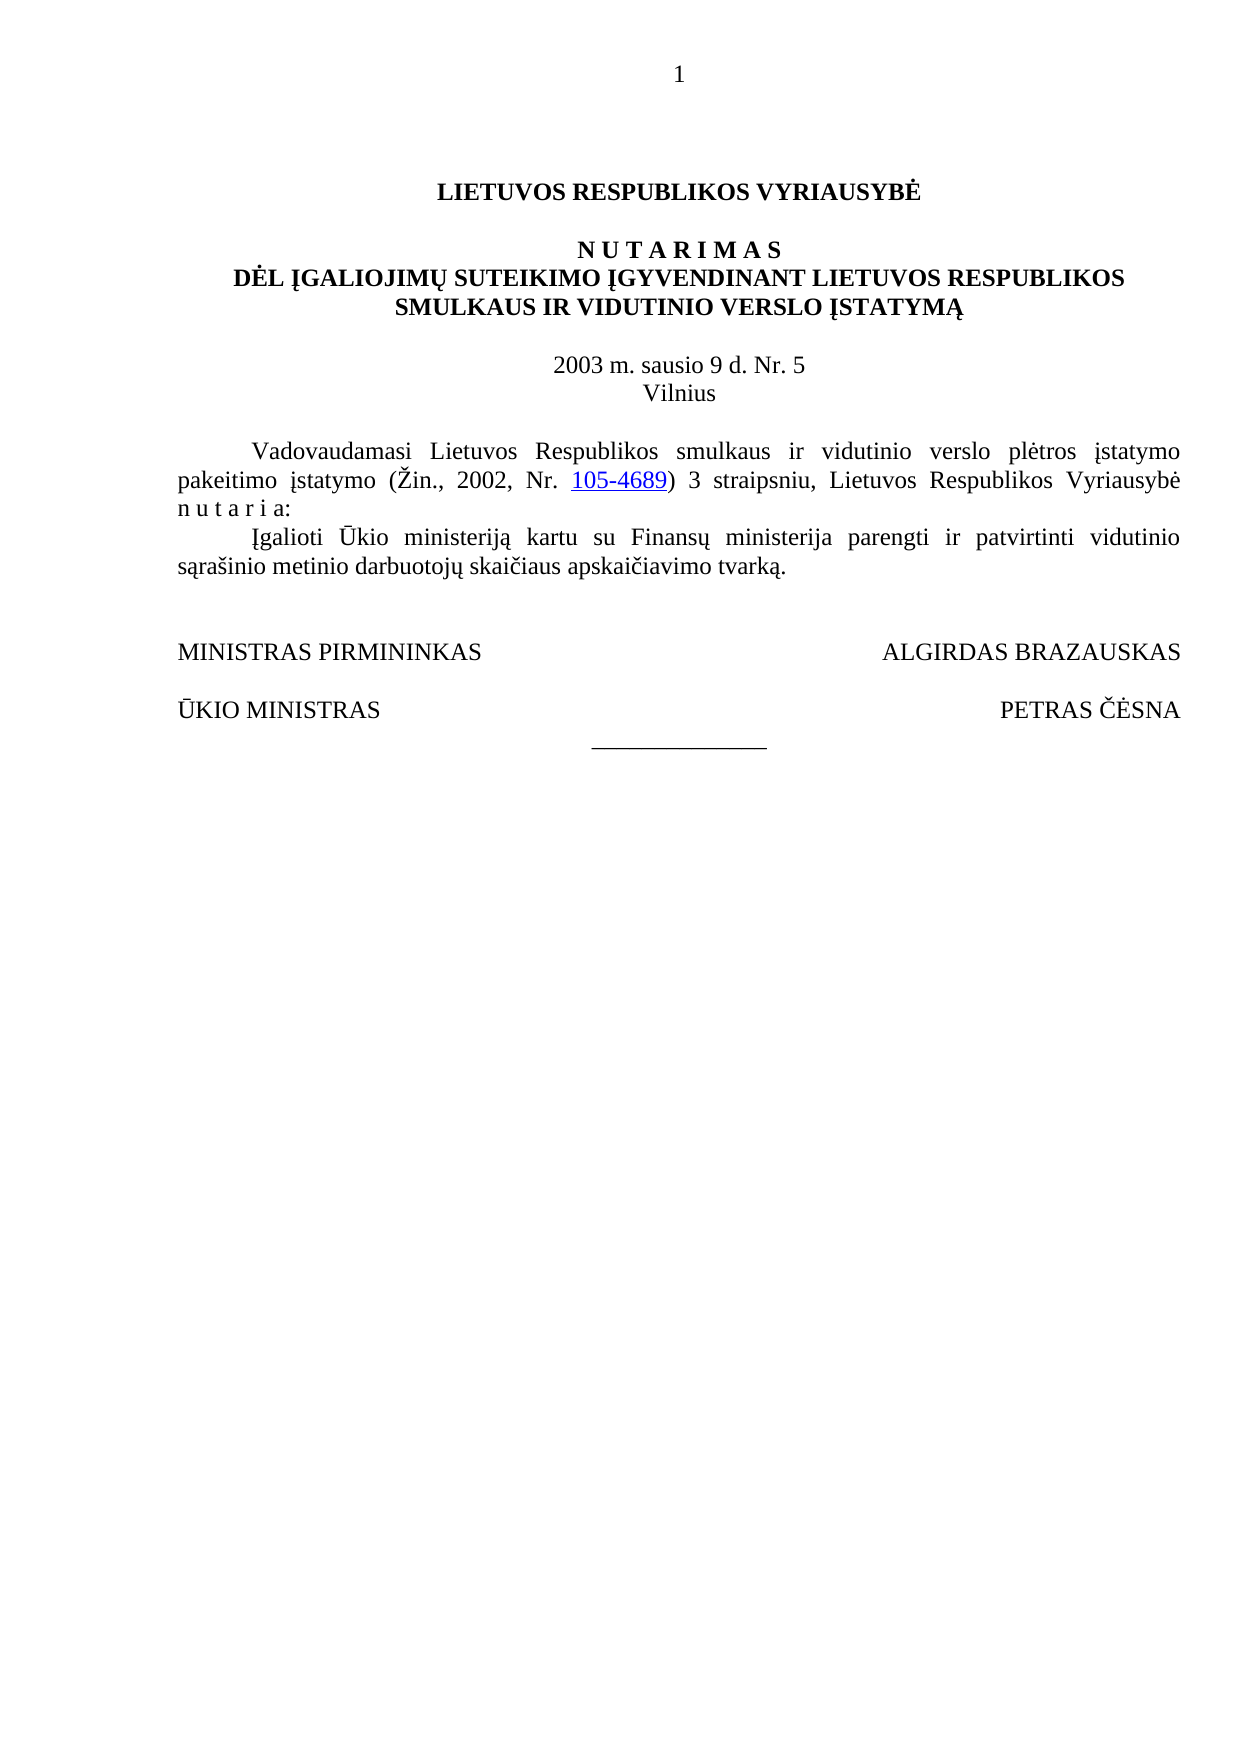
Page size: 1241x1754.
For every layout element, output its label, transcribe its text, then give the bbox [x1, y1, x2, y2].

text LIETUVOS RESPUBLIKOS VYRIAUSYBĖ [177, 177, 1181, 206]
text 2003 m. sausio 9 d. Nr. 5 [177, 350, 1181, 378]
text Vadovaudamasi Lietuvos Respublikos smulkaus ir vidutinio verslo plėtros įstatymo pakeitimo įstatymo (Žin., 2002, Nr. 105-4689) 3 straipsniu, Lietuvos Respublikos Vyriausybė nutaria: [177, 436, 1181, 522]
text Įgalioti Ūkio ministeriją kartu su Finansų ministerija parengti ir patvirtinti vidutinio sąrašinio metinio darbuotojų skaičiaus apskaičiavimo tvarką. [177, 522, 1181, 580]
text Vilnius [177, 378, 1181, 407]
text MINISTRAS PIRMININKAS ALGIRDAS BRAZAUSKAS [177, 637, 1181, 666]
text DĖL ĮGALIOJIMŲ SUTEIKIMO ĮGYVENDINANT LIETUVOS RESPUBLIKOS SMULKAUS IR VIDUTINIO VERSLO ĮSTATYMĄ [177, 263, 1181, 321]
text ______________ [177, 723, 1181, 752]
text N U T A R I M A S [177, 235, 1181, 263]
text ŪKIO MINISTRAS PETRAS ČĖSNA [177, 695, 1181, 723]
